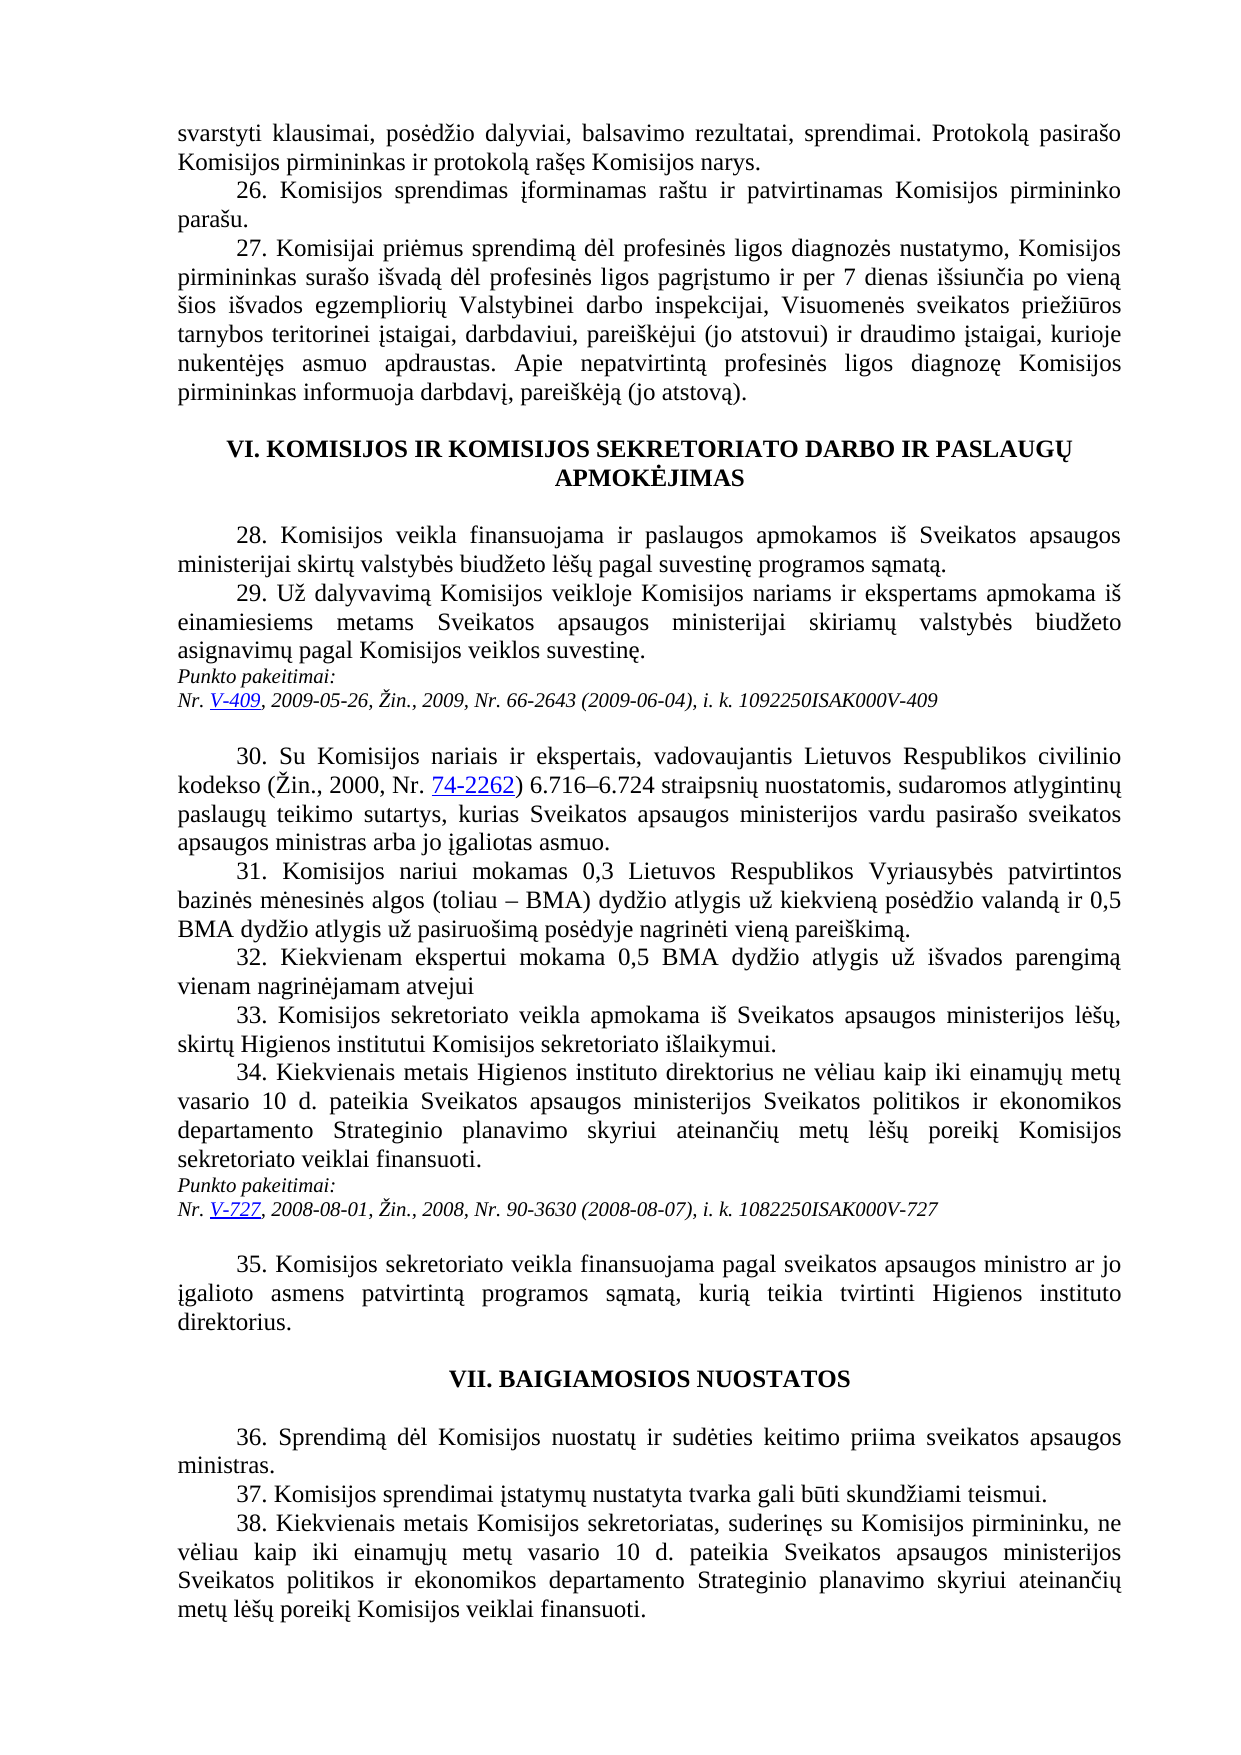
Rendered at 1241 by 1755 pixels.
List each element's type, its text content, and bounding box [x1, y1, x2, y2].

text 35. Komisijos sekretoriato veikla finansuojama pagal sveikatos apsaugos ministro ar jo įgalioto asmens patvirtintą programos sąmatą, kurią teikia tvirtinti Higienos instituto direktorius. [177, 1249, 1122, 1336]
text Punkto pakeitimai: [177, 1172, 1122, 1197]
text svarstyti klausimai, posėdžio dalyviai, balsavimo rezultatai, sprendimai. Protokolą pasirašo Komisijos pirmininkas ir protokolą rašęs Komisijos narys. [177, 118, 1122, 176]
text 33. Komisijos sekretoriato veikla apmokama iš Sveikatos apsaugos ministerijos lėšų, skirtų Higienos institutui Komisijos sekretoriato išlaikymui. [177, 1000, 1122, 1057]
text 34. Kiekvienais metais Higienos instituto direktorius ne vėliau kaip iki einamųjų metų vasario 10 d. pateikia Sveikatos apsaugos ministerijos Sveikatos politikos ir ekonomikos departamento Strateginio planavimo skyriui ateinančių metų lėšų poreikį Komisijos sekretoriato veiklai finansuoti. [177, 1057, 1122, 1172]
text 36. Sprendimą dėl Komisijos nuostatų ir sudėties keitimo priima sveikatos apsaugos ministras. [177, 1422, 1122, 1479]
text VII. BAIGIAMOSIOS NUOSTATOS [177, 1364, 1122, 1393]
text Nr. V-727, 2008-08-01, Žin., 2008, Nr. 90-3630 (2008-08-07), i. k. 1082250ISAK000V-727 [177, 1197, 1122, 1221]
text 30. Su Komisijos nariais ir ekspertais, vadovaujantis Lietuvos Respublikos civilinio kodekso (Žin., 2000, Nr. 74-2262) 6.716–6.724 straipsnių nuostatomis, sudaromos atlygintinų paslaugų teikimo sutartys, kurias Sveikatos apsaugos ministerijos vardu pasirašo sveikatos apsaugos ministras arba jo įgaliotas asmuo. [177, 741, 1122, 856]
text Punkto pakeitimai: [177, 664, 1122, 688]
text 28. Komisijos veikla finansuojama ir paslaugos apmokamos iš Sveikatos apsaugos ministerijai skirtų valstybės biudžeto lėšų pagal suvestinę programos sąmatą. [177, 521, 1122, 578]
text 29. Už dalyvavimą Komisijos veikloje Komisijos nariams ir ekspertams apmokama iš einamiesiems metams Sveikatos apsaugos ministerijai skiriamų valstybės biudžeto asignavimų pagal Komisijos veiklos suvestinę. [177, 578, 1122, 664]
text 38. Kiekvienais metais Komisijos sekretoriatas, suderinęs su Komisijos pirmininku, ne vėliau kaip iki einamųjų metų vasario 10 d. pateikia Sveikatos apsaugos ministerijos Sveikatos politikos ir ekonomikos departamento Strateginio planavimo skyriui ateinančių metų lėšų poreikį Komisijos veiklai finansuoti. [177, 1508, 1122, 1623]
text 26. Komisijos sprendimas įforminamas raštu ir patvirtinamas Komisijos pirmininko parašu. [177, 176, 1122, 233]
text 37. Komisijos sprendimai įstatymų nustatyta tvarka gali būti skundžiami teismui. [177, 1479, 1122, 1508]
text Nr. V-409, 2009-05-26, Žin., 2009, Nr. 66-2643 (2009-06-04), i. k. 1092250ISAK000V-409 [177, 688, 1122, 712]
text 27. Komisijai priėmus sprendimą dėl profesinės ligos diagnozės nustatymo, Komisijos pirmininkas surašo išvadą dėl profesinės ligos pagrįstumo ir per 7 dienas išsiunčia po vieną šios išvados egzempliorių Valstybinei darbo inspekcijai, Visuomenės sveikatos priežiūros tarnybos teritorinei įstaigai, darbdaviui, pareiškėjui (jo atstovui) ir draudimo įstaigai, kurioje nukentėjęs asmuo apdraustas. Apie nepatvirtintą profesinės ligos diagnozę Komisijos pirmininkas informuoja darbdavį, pareiškėją (jo atstovą). [177, 233, 1122, 406]
text VI. KOMISIJOS IR KOMISIJOS SEKRETORIATO DARBO IR PASLAUGŲ APMOKĖJIMAS [177, 434, 1122, 492]
text 31. Komisijos nariui mokamas 0,3 Lietuvos Respublikos Vyriausybės patvirtintos bazinės mėnesinės algos (toliau – BMA) dydžio atlygis už kiekvieną posėdžio valandą ir 0,5 BMA dydžio atlygis už pasiruošimą posėdyje nagrinėti vieną pareiškimą. [177, 856, 1122, 942]
text 32. Kiekvienam ekspertui mokama 0,5 BMA dydžio atlygis už išvados parengimą vienam nagrinėjamam atvejui [177, 942, 1122, 1000]
